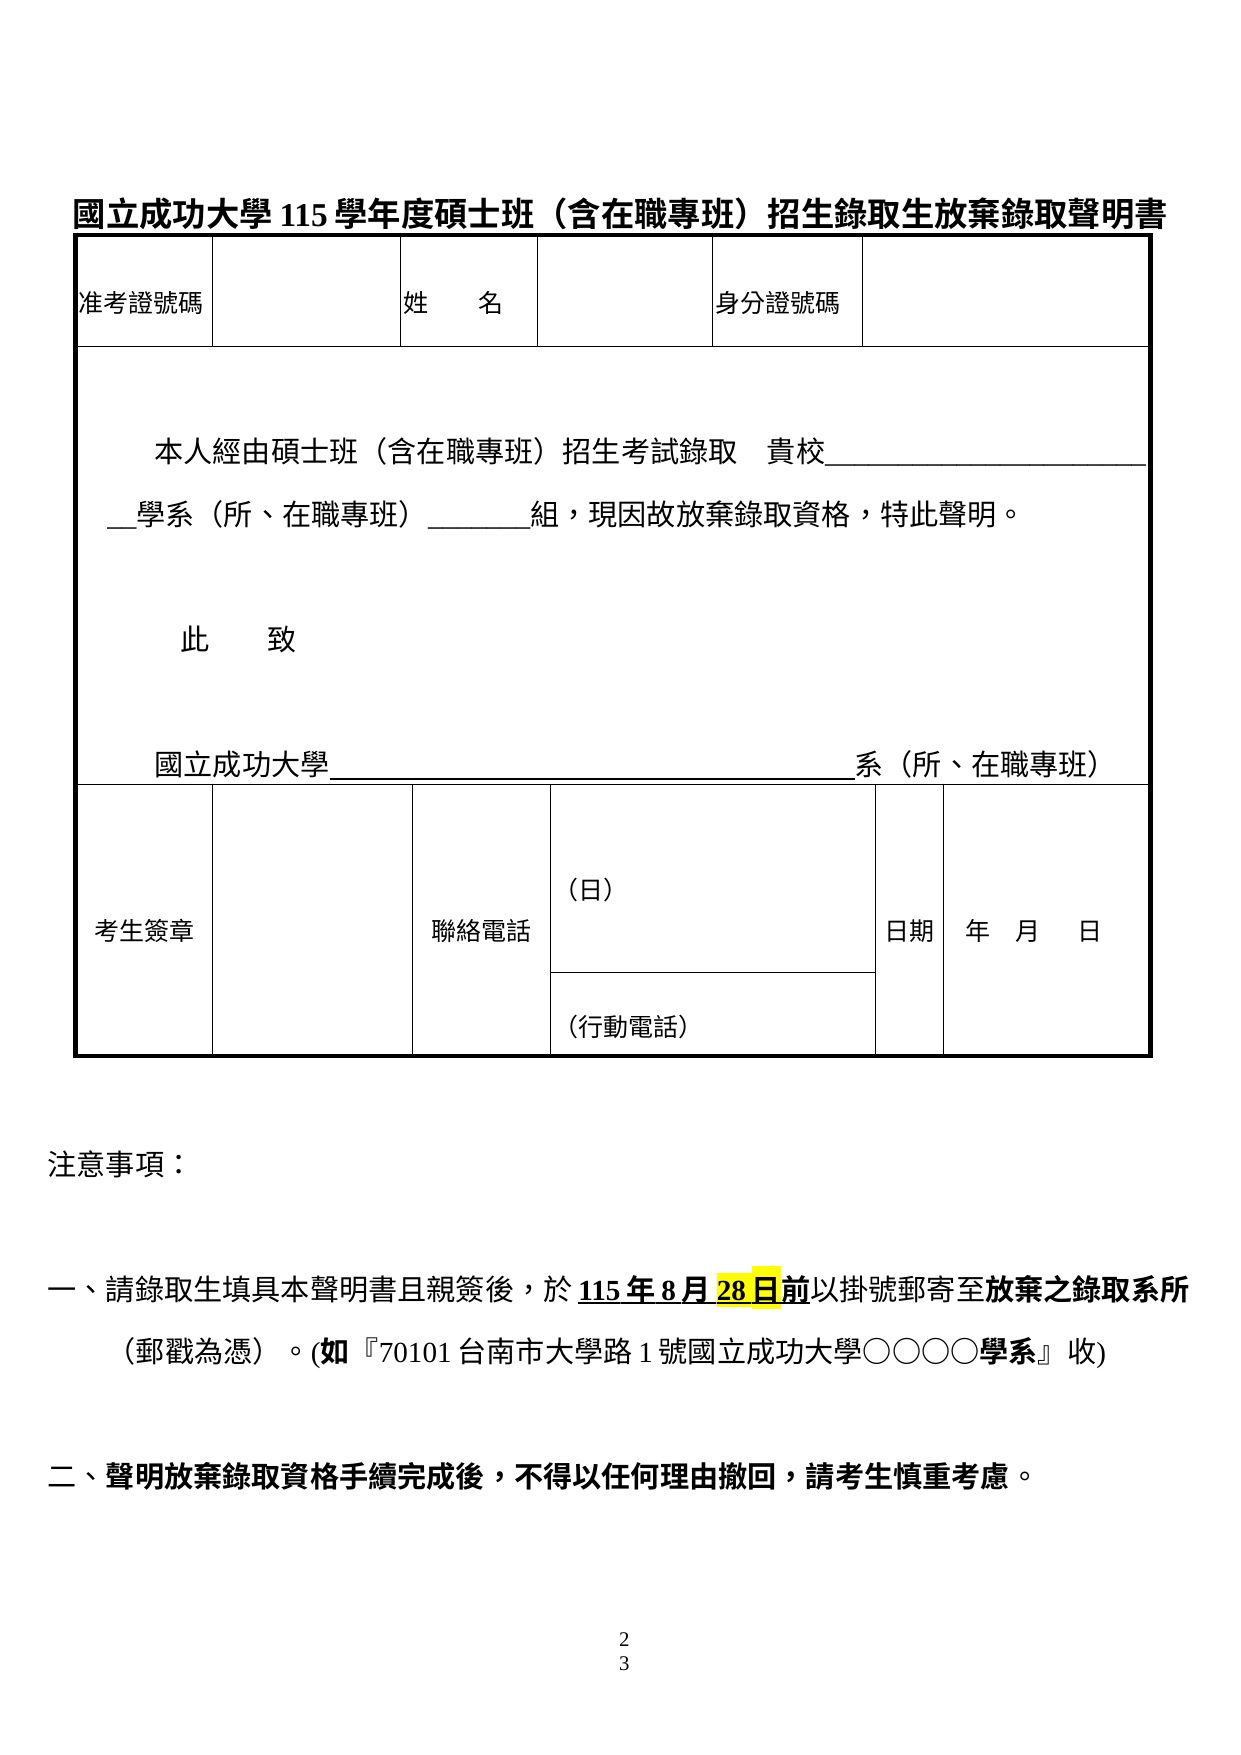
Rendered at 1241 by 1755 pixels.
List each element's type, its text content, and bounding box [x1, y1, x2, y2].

table_header [538, 237, 712, 346]
table_cell 考生簽章 [78, 785, 212, 1054]
text 注意事項： [47, 1121, 1193, 1183]
table_header 身分證號碼 [713, 237, 862, 346]
table_header 准考證號碼 [78, 237, 212, 346]
text 一、請錄取生填具本聲明書且親簽後，於115年8月28日前以掛號郵寄至放棄之錄取系所（郵戳為憑）。(如『70101台南市大學路1號國立成功大學○○○○學系』收) [47, 1246, 1193, 1371]
table_cell （日） [551, 785, 875, 972]
table_cell 聯絡電話 [413, 785, 550, 1054]
table_header [863, 237, 1148, 346]
table_header [213, 237, 400, 346]
text 國立成功大學115學年度碩士班（含在職專班）招生錄取生放棄錄取聲明書 [47, 170, 1193, 233]
table_cell 年 月 日 [944, 785, 1148, 1054]
table_cell 日期 [876, 785, 943, 1054]
table_cell [213, 785, 412, 1054]
table_header 姓 名 [401, 237, 537, 346]
text 二、聲明放棄錄取資格手續完成後，不得以任何理由撤回，請考生慎重考慮。 [47, 1433, 1193, 1496]
table_cell 本人經由碩士班（含在職專班）招生考試錄取 貴校________________________學系（所、在職專班）_______組，現因故放棄錄取資格，特此聲明。 此 致 國立成功大學 系（所、在職專班） [78, 347, 1148, 783]
table_cell （行動電話） [551, 973, 875, 1054]
